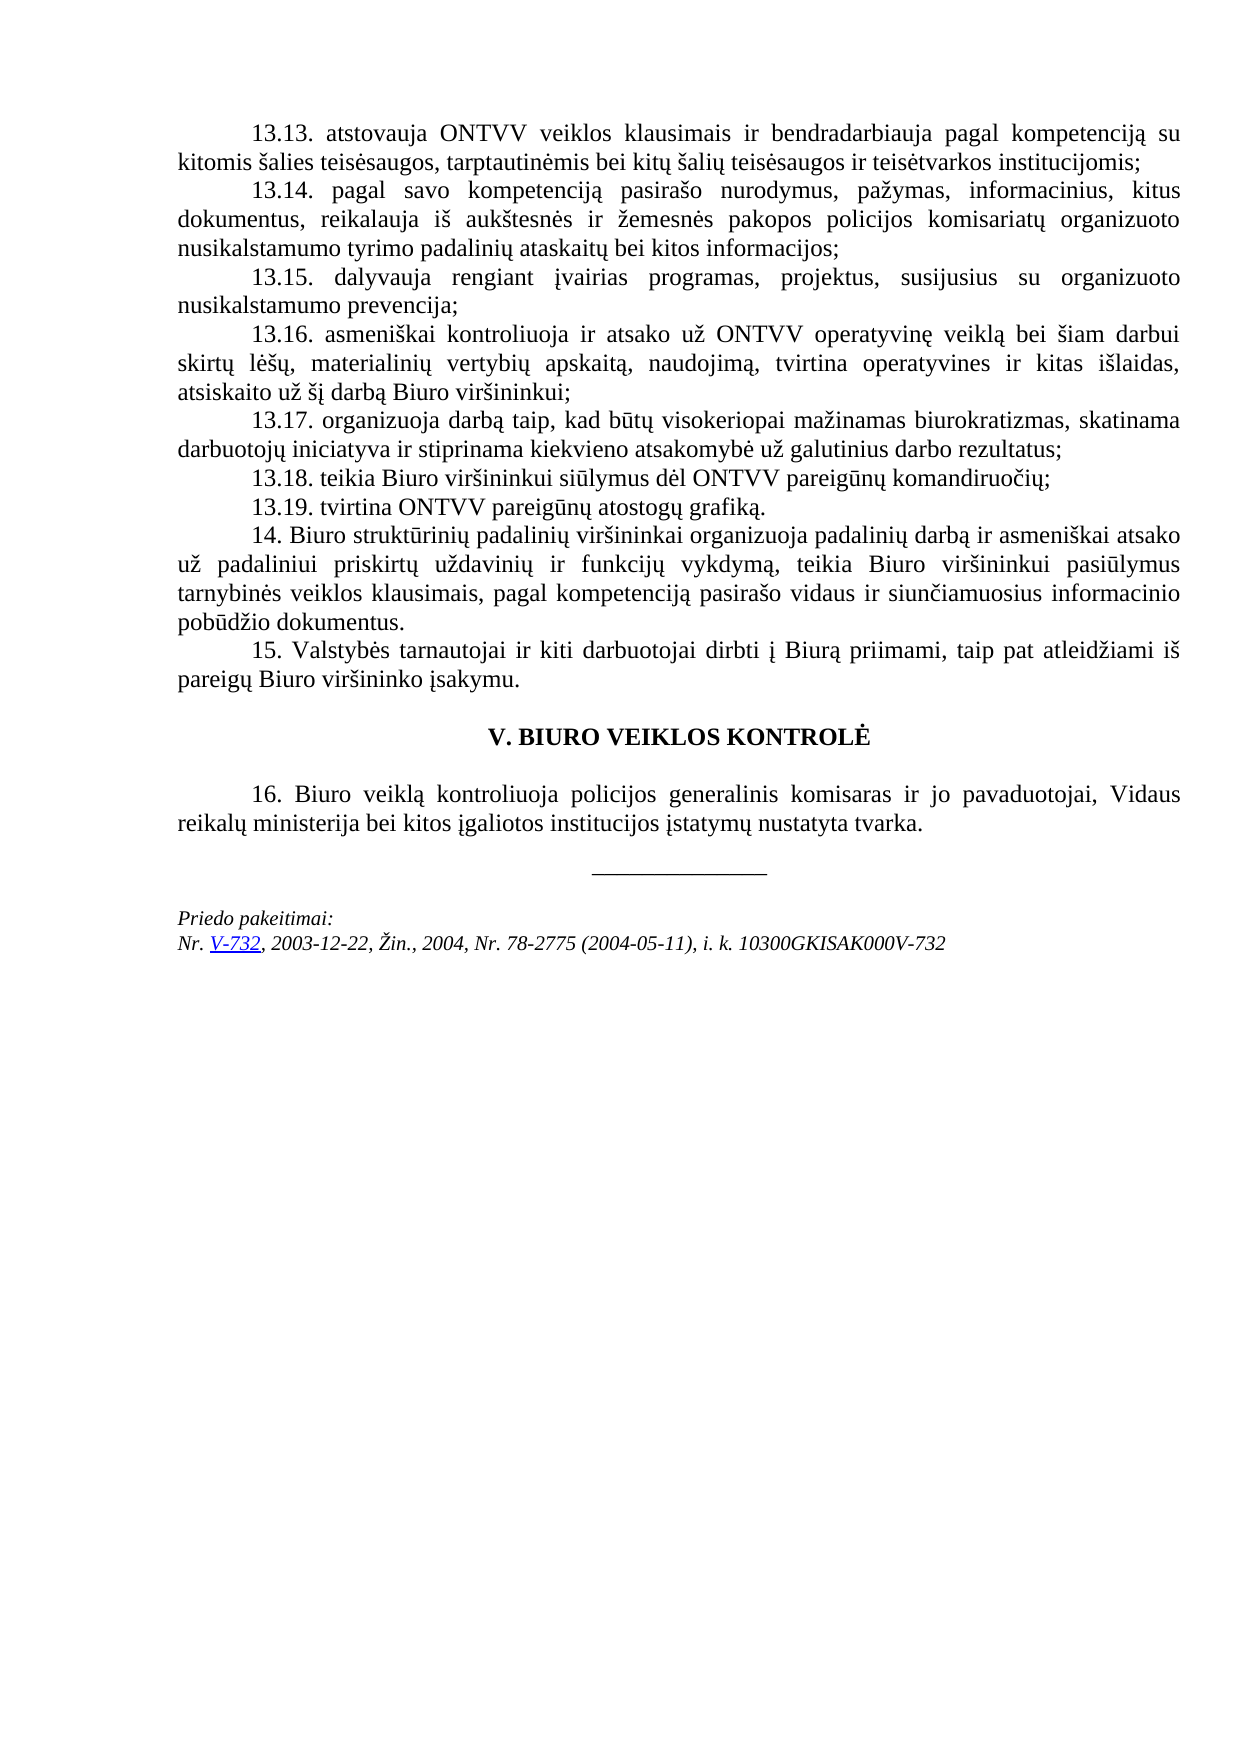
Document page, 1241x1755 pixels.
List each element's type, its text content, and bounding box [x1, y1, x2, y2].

text 13.18. teikia Biuro viršininkui siūlymus dėl ONTVV pareigūnų komandiruočių; [177, 463, 1181, 492]
text Nr. V-732, 2003-12-22, Žin., 2004, Nr. 78-2775 (2004-05-11), i. k. 10300GKISAK000V-732 [177, 930, 1181, 954]
text V. BIURO VEIKLOS KONTROLĖ [177, 722, 1181, 751]
text 13.17. organizuoja darbą taip, kad būtų visokeriopai mažinamas biurokratizmas, skatinama darbuotojų iniciatyva ir stiprinama kiekvieno atsakomybė už galutinius darbo rezultatus; [177, 406, 1181, 463]
text 13.15. dalyvauja rengiant įvairias programas, projektus, susijusius su organizuoto nusikalstamumo prevencija; [177, 262, 1181, 319]
text 13.16. asmeniškai kontroliuoja ir atsako už ONTVV operatyvinę veiklą bei šiam darbui skirtų lėšų, materialinių vertybių apskaitą, naudojimą, tvirtina operatyvines ir kitas išlaidas, atsiskaito už šį darbą Biuro viršininkui; [177, 319, 1181, 406]
text 13.14. pagal savo kompetenciją pasirašo nurodymus, pažymas, informacinius, kitus dokumentus, reikalauja iš aukštesnės ir žemesnės pakopos policijos komisariatų organizuoto nusikalstamumo tyrimo padalinių ataskaitų bei kitos informacijos; [177, 176, 1181, 262]
text 13.13. atstovauja ONTVV veiklos klausimais ir bendradarbiauja pagal kompetenciją su kitomis šalies teisėsaugos, tarptautinėmis bei kitų šalių teisėsaugos ir teisėtvarkos institucijomis; [177, 118, 1181, 176]
text 13.19. tvirtina ONTVV pareigūnų atostogų grafiką. [177, 492, 1181, 521]
text 15. Valstybės tarnautojai ir kiti darbuotojai dirbti į Biurą priimami, taip pat atleidžiami iš pareigų Biuro viršininko įsakymu. [177, 636, 1181, 693]
text ______________ [177, 849, 1181, 878]
text 16. Biuro veiklą kontroliuoja policijos generalinis komisaras ir jo pavaduotojai, Vidaus reikalų ministerija bei kitos įgaliotos institucijos įstatymų nustatyta tvarka. [177, 779, 1181, 837]
text Priedo pakeitimai: [177, 906, 1181, 930]
text 14. Biuro struktūrinių padalinių viršininkai organizuoja padalinių darbą ir asmeniškai atsako už padaliniui priskirtų uždavinių ir funkcijų vykdymą, teikia Biuro viršininkui pasiūlymus tarnybinės veiklos klausimais, pagal kompetenciją pasirašo vidaus ir siunčiamuosius informacinio pobūdžio dokumentus. [177, 521, 1181, 636]
